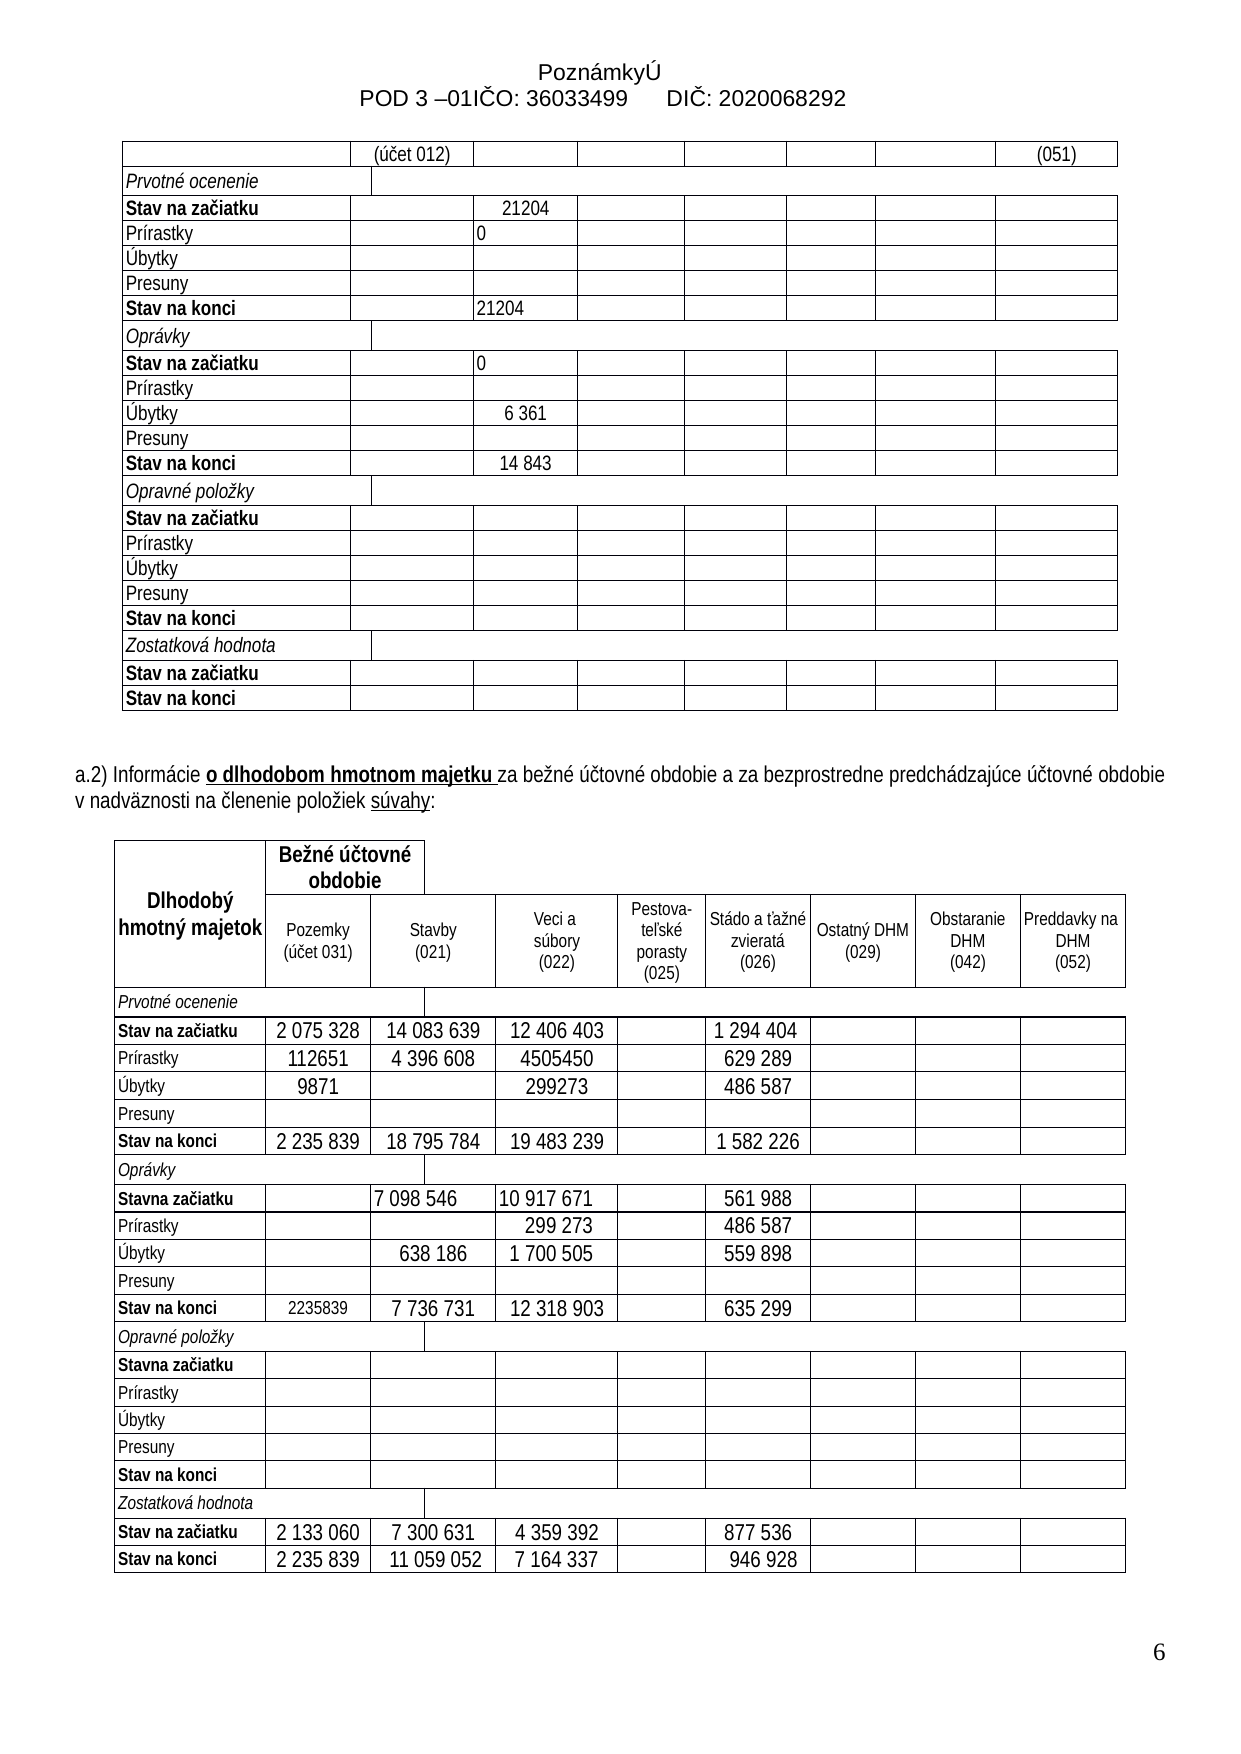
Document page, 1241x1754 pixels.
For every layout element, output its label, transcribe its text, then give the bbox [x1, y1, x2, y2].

table_cell 21204 [474, 296, 577, 320]
table_cell [876, 426, 995, 450]
table_cell Stavby (021) [371, 895, 495, 987]
table_cell 10 917 671 [496, 1185, 617, 1211]
table_cell 486 587 [706, 1213, 810, 1239]
table_cell [474, 686, 577, 710]
table_cell [474, 246, 577, 270]
table_cell [372, 476, 1118, 505]
table_cell Prírastky [123, 531, 350, 555]
table_cell Pozemky (účet 031) [266, 895, 370, 987]
table_cell [685, 271, 786, 295]
table_cell [916, 1213, 1020, 1239]
table_cell [1021, 1072, 1125, 1099]
table_cell [996, 296, 1117, 320]
table_cell [372, 321, 1118, 350]
table_cell [706, 1461, 810, 1488]
table_cell [618, 1519, 705, 1545]
table_cell [706, 1407, 810, 1433]
table_cell [787, 351, 875, 375]
table_cell Pestova-teľské porasty (025) [618, 895, 705, 987]
table_cell [578, 451, 684, 475]
table_cell 635 299 [706, 1295, 810, 1321]
table_cell [787, 401, 875, 425]
table_cell Opravné položky [123, 476, 371, 505]
table_cell [706, 1352, 810, 1378]
table_cell [916, 1434, 1020, 1460]
table_cell [618, 1295, 705, 1321]
table_cell [351, 221, 473, 245]
table_cell [351, 606, 473, 630]
table_cell [1021, 1240, 1125, 1266]
table_cell [474, 581, 577, 605]
table_cell [474, 426, 577, 450]
table_cell [266, 1379, 370, 1406]
table_cell 561 988 [706, 1185, 810, 1211]
table_cell [351, 271, 473, 295]
table_cell 9871 [266, 1072, 370, 1099]
table_cell [811, 1519, 915, 1545]
table_cell [876, 271, 995, 295]
table_header Dlhodobý hmotný majetok [115, 841, 265, 987]
table_cell Stavna začiatku [115, 1185, 265, 1211]
table_cell [876, 606, 995, 630]
table_cell [496, 1100, 617, 1127]
table_cell [996, 401, 1117, 425]
table_cell [474, 661, 577, 685]
table_cell Presuny [115, 1434, 265, 1460]
table_cell [706, 1379, 810, 1406]
table_cell [371, 1213, 495, 1239]
table_cell 2 235 839 [266, 1546, 370, 1572]
table_cell [474, 142, 577, 166]
table_cell [578, 686, 684, 710]
table_cell [266, 1267, 370, 1293]
table_cell [916, 1072, 1020, 1099]
table_cell [618, 1045, 705, 1071]
table_cell [1021, 1213, 1125, 1239]
table_cell Zostatková hodnota [123, 631, 371, 660]
table_cell [811, 1240, 915, 1266]
table_cell [371, 1267, 495, 1293]
table_cell Zostatková hodnota [115, 1489, 424, 1517]
table_cell [351, 426, 473, 450]
table_cell [351, 686, 473, 710]
table_cell Stádo a ťažné zvieratá (026) [706, 895, 810, 987]
table_cell [811, 1295, 915, 1321]
table_cell [811, 1128, 915, 1154]
table_cell [578, 581, 684, 605]
table_cell [685, 686, 786, 710]
table_cell [876, 531, 995, 555]
table_cell [811, 1018, 915, 1044]
table_cell [618, 1213, 705, 1239]
table_cell [578, 296, 684, 320]
table_cell 21204 [474, 196, 577, 220]
table_cell [706, 1267, 810, 1293]
table_cell [1021, 1519, 1125, 1545]
table_cell [578, 351, 684, 375]
table_cell Stav na začiatku [115, 1018, 265, 1044]
table_cell [351, 296, 473, 320]
table_cell [351, 531, 473, 555]
table_cell [996, 686, 1117, 710]
table_cell Presuny [123, 426, 350, 450]
table_cell Prírastky [123, 376, 350, 400]
table_cell [706, 1100, 810, 1127]
table_cell [916, 1352, 1020, 1378]
table_cell Presuny [115, 1267, 265, 1293]
table_cell [351, 196, 473, 220]
table_cell [685, 531, 786, 555]
table_cell [496, 1461, 617, 1488]
table_cell [876, 351, 995, 375]
table_cell [351, 246, 473, 270]
table_header [123, 142, 350, 166]
table_cell [876, 686, 995, 710]
table_cell [1021, 1185, 1125, 1211]
table_cell Oprávky [115, 1155, 424, 1184]
table_cell 877 536 [706, 1519, 810, 1545]
table_cell [996, 221, 1117, 245]
table_cell [685, 426, 786, 450]
table_cell [372, 167, 1118, 195]
table_cell [787, 426, 875, 450]
table_cell [618, 1018, 705, 1044]
table_cell 946 928 [706, 1546, 810, 1572]
table_cell [351, 401, 473, 425]
table_cell [916, 1128, 1020, 1154]
table_cell 0 [474, 221, 577, 245]
table_cell [685, 142, 786, 166]
table_cell [916, 1519, 1020, 1545]
table_cell [372, 631, 1118, 660]
table_cell [685, 196, 786, 220]
table_cell 638 186 [371, 1240, 495, 1266]
table_cell [266, 1434, 370, 1460]
table_cell [685, 296, 786, 320]
table_cell [685, 556, 786, 580]
table_cell [876, 451, 995, 475]
table_cell [371, 1434, 495, 1460]
table_cell 0 [474, 351, 577, 375]
table_cell [474, 376, 577, 400]
table_cell [1021, 1407, 1125, 1433]
table_cell Stav na konci [123, 296, 350, 320]
table_cell [1021, 1295, 1125, 1321]
table_cell [618, 1434, 705, 1460]
table_cell Veci a súbory (022) [496, 895, 617, 987]
table_cell [811, 1434, 915, 1460]
table_cell [685, 401, 786, 425]
table_cell [916, 1240, 1020, 1266]
table_cell 7 164 337 [496, 1546, 617, 1572]
table_cell Stav na konci [123, 451, 350, 475]
table_cell 629 289 [706, 1045, 810, 1071]
table_cell 299 273 [496, 1213, 617, 1239]
table_cell [996, 581, 1117, 605]
table_cell [266, 1407, 370, 1433]
table_cell [916, 1100, 1020, 1127]
table_cell Presuny [123, 581, 350, 605]
table_cell [811, 1352, 915, 1378]
table_cell [618, 1546, 705, 1572]
table_cell Stavna začiatku [115, 1352, 265, 1378]
table_cell [876, 142, 995, 166]
table_cell [266, 1461, 370, 1488]
table_cell [578, 531, 684, 555]
table_cell [916, 1461, 1020, 1488]
table_cell 112651 [266, 1045, 370, 1071]
table_cell 1 294 404 [706, 1018, 810, 1044]
table_cell Preddavky na DHM (052) [1021, 895, 1125, 987]
table_cell Stav na konci [115, 1295, 265, 1321]
table_cell Stav na začiatku [123, 506, 350, 530]
table_cell [351, 351, 473, 375]
table_cell [351, 581, 473, 605]
table_cell 7 098 546 [371, 1185, 495, 1211]
table_cell [916, 1379, 1020, 1406]
table_cell 14 083 639 [371, 1018, 495, 1044]
table_cell Obstaranie DHM (042) [916, 895, 1020, 987]
table_cell 1 700 505 [496, 1240, 617, 1266]
table_cell [496, 1407, 617, 1433]
table_cell [876, 661, 995, 685]
table_cell [1021, 1128, 1125, 1154]
table_cell Úbytky [123, 246, 350, 270]
text a.2) Informácie o dlhodobom hmotnom majetku za bežné účtovné obdobie a za bezprostredne predchádzajúce účtovné obdobie v nadväznosti na členenie položiek súvahy: [75, 761, 1165, 814]
table_cell [996, 506, 1117, 530]
table_cell [578, 376, 684, 400]
table_cell [685, 451, 786, 475]
table_cell [266, 1213, 370, 1239]
table_cell [1021, 1267, 1125, 1293]
table_cell [578, 196, 684, 220]
table_cell [876, 506, 995, 530]
table_cell [578, 142, 684, 166]
table_cell [578, 661, 684, 685]
table_cell [351, 506, 473, 530]
table_cell [685, 661, 786, 685]
table_cell Stav na konci [115, 1546, 265, 1572]
table_cell [618, 1240, 705, 1266]
table_cell [996, 376, 1117, 400]
table_cell [787, 506, 875, 530]
table_cell [916, 1018, 1020, 1044]
table_cell Stav na začiatku [123, 351, 350, 375]
table_cell [425, 1322, 1125, 1351]
table_cell [266, 1100, 370, 1127]
table_cell [685, 506, 786, 530]
table_cell Opravné položky [115, 1322, 424, 1351]
table_cell Úbytky [115, 1072, 265, 1099]
table_cell Úbytky [115, 1240, 265, 1266]
table_cell [787, 606, 875, 630]
table_cell [876, 581, 995, 605]
table_cell Oprávky [123, 321, 371, 350]
table_cell [876, 556, 995, 580]
table_cell [787, 221, 875, 245]
table_cell [787, 196, 875, 220]
table_cell [351, 451, 473, 475]
table_cell [351, 661, 473, 685]
table_cell Prírastky [123, 221, 350, 245]
table_cell [996, 271, 1117, 295]
table_cell [706, 1434, 810, 1460]
table_cell [996, 426, 1117, 450]
table_cell 6 361 [474, 401, 577, 425]
table_cell [1021, 1461, 1125, 1488]
table_cell [578, 506, 684, 530]
table_cell [425, 988, 1125, 1016]
table_cell 2 235 839 [266, 1128, 370, 1154]
table_cell Úbytky [123, 401, 350, 425]
table_cell 19 483 239 [496, 1128, 617, 1154]
table_cell [371, 1461, 495, 1488]
table_cell [618, 1407, 705, 1433]
table_cell [496, 1352, 617, 1378]
table_cell [787, 246, 875, 270]
table_cell [876, 196, 995, 220]
table_cell [876, 221, 995, 245]
table_cell [618, 1128, 705, 1154]
table_cell [811, 1407, 915, 1433]
table_cell Prírastky [115, 1379, 265, 1406]
table_cell [685, 581, 786, 605]
table_cell [474, 506, 577, 530]
table_cell [371, 1072, 495, 1099]
table_cell 11 059 052 [371, 1546, 495, 1572]
table_cell [1021, 1018, 1125, 1044]
table_cell [474, 606, 577, 630]
table_cell 2235839 [266, 1295, 370, 1321]
table_cell 4 396 608 [371, 1045, 495, 1071]
table_cell [685, 221, 786, 245]
table_cell 12 406 403 [496, 1018, 617, 1044]
table_cell 559 898 [706, 1240, 810, 1266]
table_cell [787, 451, 875, 475]
table_cell [811, 1379, 915, 1406]
table_cell [787, 271, 875, 295]
table_cell [787, 581, 875, 605]
table_cell [811, 1213, 915, 1239]
table_cell [578, 271, 684, 295]
table_cell Stav na konci [115, 1461, 265, 1488]
table_cell [787, 376, 875, 400]
table_cell [496, 1267, 617, 1293]
table_cell [996, 606, 1117, 630]
table_cell 7 300 631 [371, 1519, 495, 1545]
table_cell Presuny [123, 271, 350, 295]
table_cell [685, 376, 786, 400]
table_cell [916, 1407, 1020, 1433]
table_cell [618, 1100, 705, 1127]
table_cell 14 843 [474, 451, 577, 475]
table_cell Presuny [115, 1100, 265, 1127]
table_cell [578, 221, 684, 245]
table_cell [618, 1461, 705, 1488]
table_cell [425, 1489, 1125, 1517]
table_cell [266, 1240, 370, 1266]
table_cell [474, 271, 577, 295]
table_cell [425, 1155, 1125, 1184]
table_cell [371, 1100, 495, 1127]
table_cell Stav na konci [115, 1128, 265, 1154]
table_cell Prírastky [115, 1045, 265, 1071]
table_cell [1021, 1379, 1125, 1406]
table_cell 299273 [496, 1072, 617, 1099]
table_cell [787, 661, 875, 685]
table_cell [916, 1267, 1020, 1293]
table_cell [787, 686, 875, 710]
table_cell [996, 351, 1117, 375]
table_cell [618, 1267, 705, 1293]
table_cell [371, 1379, 495, 1406]
table_cell [266, 1352, 370, 1378]
table_cell [996, 451, 1117, 475]
table_cell [266, 1185, 370, 1211]
table_cell Stav na začiatku [123, 196, 350, 220]
table_header [425, 840, 1125, 894]
table_cell [996, 246, 1117, 270]
table_cell [787, 556, 875, 580]
table_cell [474, 556, 577, 580]
table_cell 2 133 060 [266, 1519, 370, 1545]
table_cell [351, 556, 473, 580]
table_cell [811, 1072, 915, 1099]
table_cell [916, 1546, 1020, 1572]
table_cell Úbytky [115, 1407, 265, 1433]
table_cell Stav na začiatku [123, 661, 350, 685]
table_cell [618, 1072, 705, 1099]
table_cell [811, 1100, 915, 1127]
table_cell [1021, 1434, 1125, 1460]
table_cell [916, 1295, 1020, 1321]
table_cell 7 736 731 [371, 1295, 495, 1321]
table_cell [618, 1185, 705, 1211]
table_cell [496, 1379, 617, 1406]
table_cell Prvotné ocenenie [123, 167, 371, 195]
table_cell [996, 531, 1117, 555]
table_cell 486 587 [706, 1072, 810, 1099]
table_cell [685, 606, 786, 630]
table_cell [996, 661, 1117, 685]
table_cell Úbytky [123, 556, 350, 580]
table_cell [685, 351, 786, 375]
table_cell 2 075 328 [266, 1018, 370, 1044]
table_cell Stav na konci [123, 686, 350, 710]
table_cell [916, 1045, 1020, 1071]
table_cell [685, 246, 786, 270]
table_cell 18 795 784 [371, 1128, 495, 1154]
table_cell 4505450 [496, 1045, 617, 1071]
table_cell [578, 401, 684, 425]
table_cell [811, 1546, 915, 1572]
table_cell [578, 426, 684, 450]
table_cell Prírastky [115, 1213, 265, 1239]
table_cell (účet 012) [351, 142, 473, 166]
table_cell [618, 1352, 705, 1378]
table_cell Stav na konci [123, 606, 350, 630]
table_cell [578, 556, 684, 580]
table_cell [811, 1185, 915, 1211]
table_cell [996, 196, 1117, 220]
table_cell [1021, 1352, 1125, 1378]
table_cell [1021, 1100, 1125, 1127]
table_cell [876, 376, 995, 400]
table_cell [474, 531, 577, 555]
table_cell 12 318 903 [496, 1295, 617, 1321]
table_cell [1021, 1045, 1125, 1071]
table_cell [876, 401, 995, 425]
table_cell Prvotné ocenenie [115, 988, 424, 1016]
table_cell (051) [996, 142, 1117, 166]
table_cell [811, 1045, 915, 1071]
table_cell [578, 606, 684, 630]
table_cell [996, 556, 1117, 580]
table_cell 4 359 392 [496, 1519, 617, 1545]
table_cell [787, 142, 875, 166]
table_cell [876, 246, 995, 270]
table_cell Ostatný DHM (029) [811, 895, 915, 987]
table_cell [371, 1352, 495, 1378]
table_cell [916, 1185, 1020, 1211]
table_cell [787, 296, 875, 320]
table_cell [811, 1461, 915, 1488]
table_cell Stav na začiatku [115, 1519, 265, 1545]
table_cell [876, 296, 995, 320]
table_cell [351, 376, 473, 400]
table_header Bežné účtovné obdobie [266, 841, 424, 894]
table_cell [618, 1379, 705, 1406]
table_cell [787, 531, 875, 555]
table_cell 1 582 226 [706, 1128, 810, 1154]
table_cell [496, 1434, 617, 1460]
table_cell [811, 1267, 915, 1293]
table_cell [371, 1407, 495, 1433]
table_cell [578, 246, 684, 270]
table_cell [1021, 1546, 1125, 1572]
